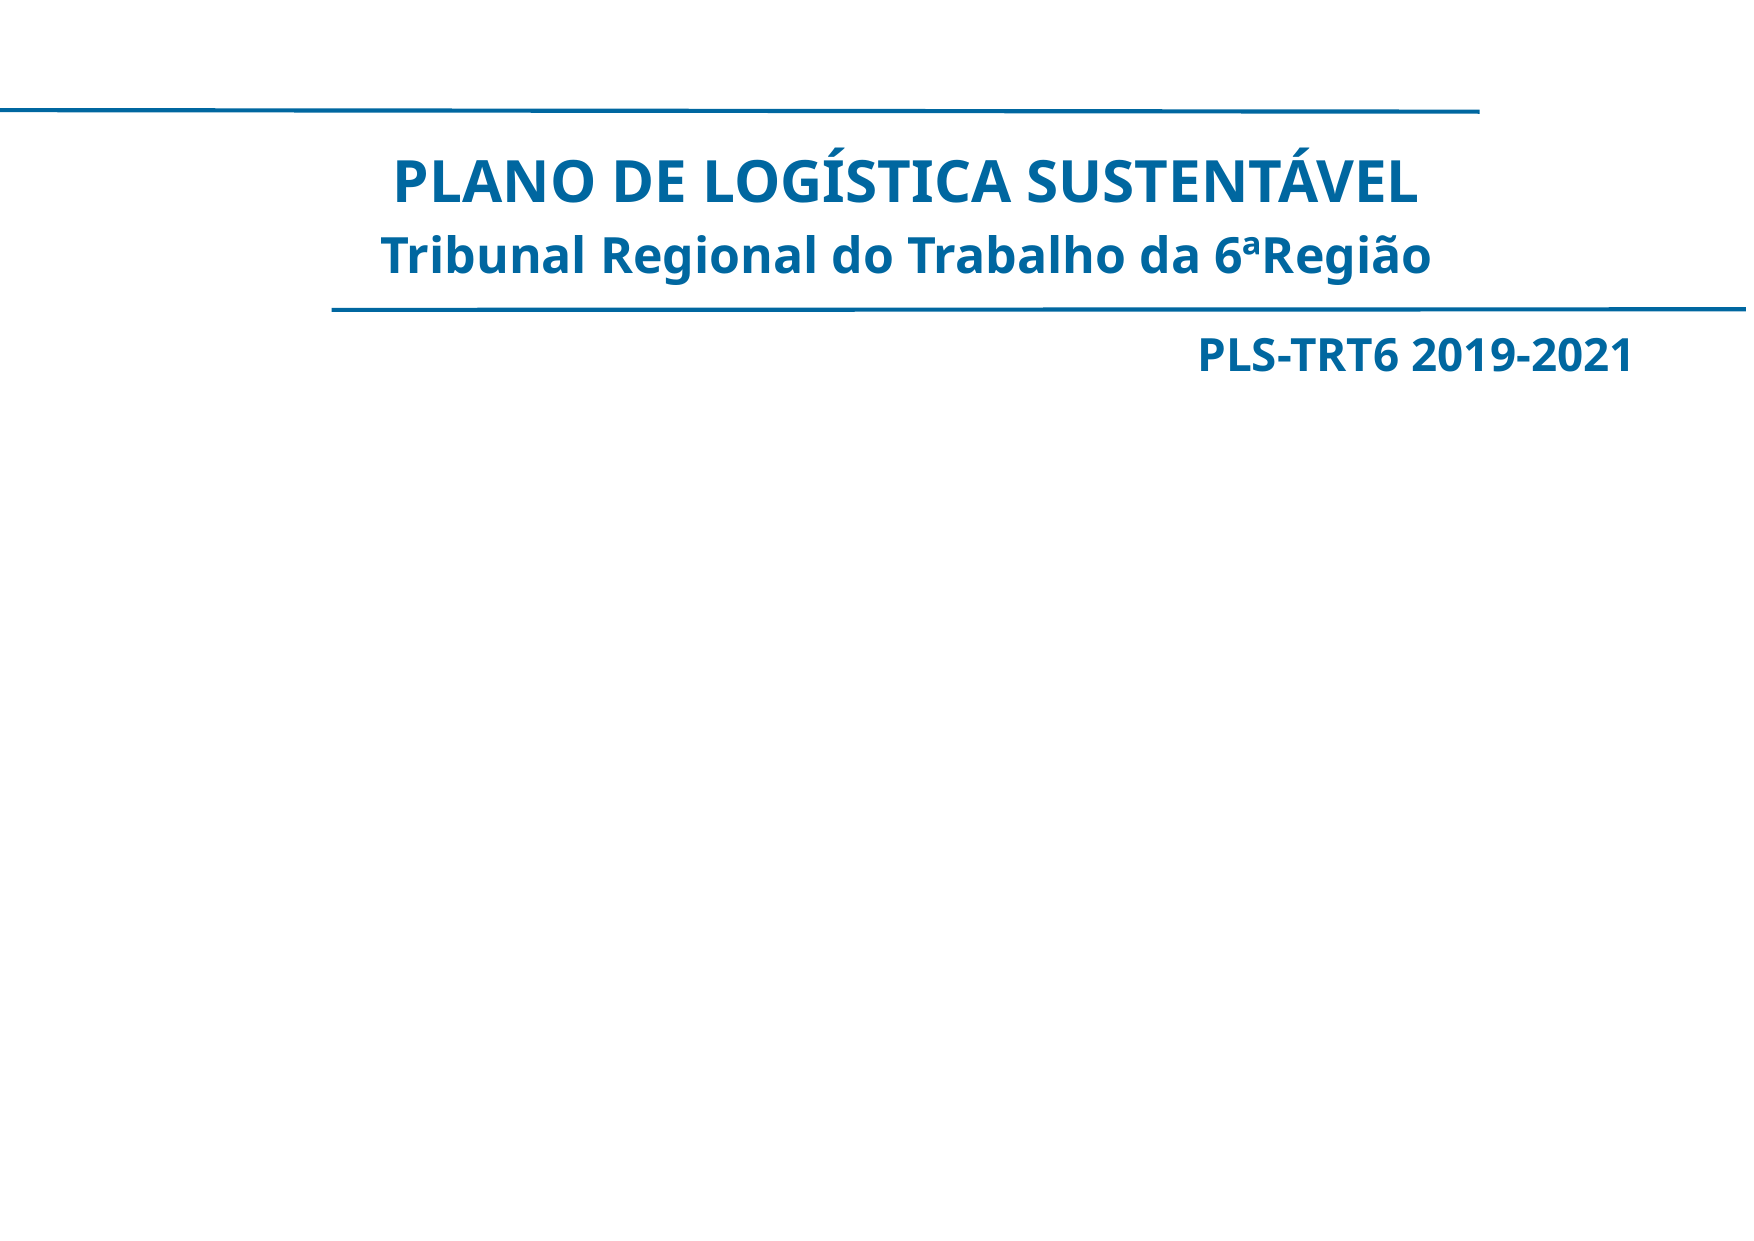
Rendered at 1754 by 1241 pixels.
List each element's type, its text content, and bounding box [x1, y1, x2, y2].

text Tribunal Regional do Trabalho da 6ªRegião [177, 220, 1636, 288]
text PLANO DE LOGÍSTICA SUSTENTÁVEL [177, 140, 1636, 220]
text PLS-TRT6 2019-2021 [177, 322, 1636, 384]
